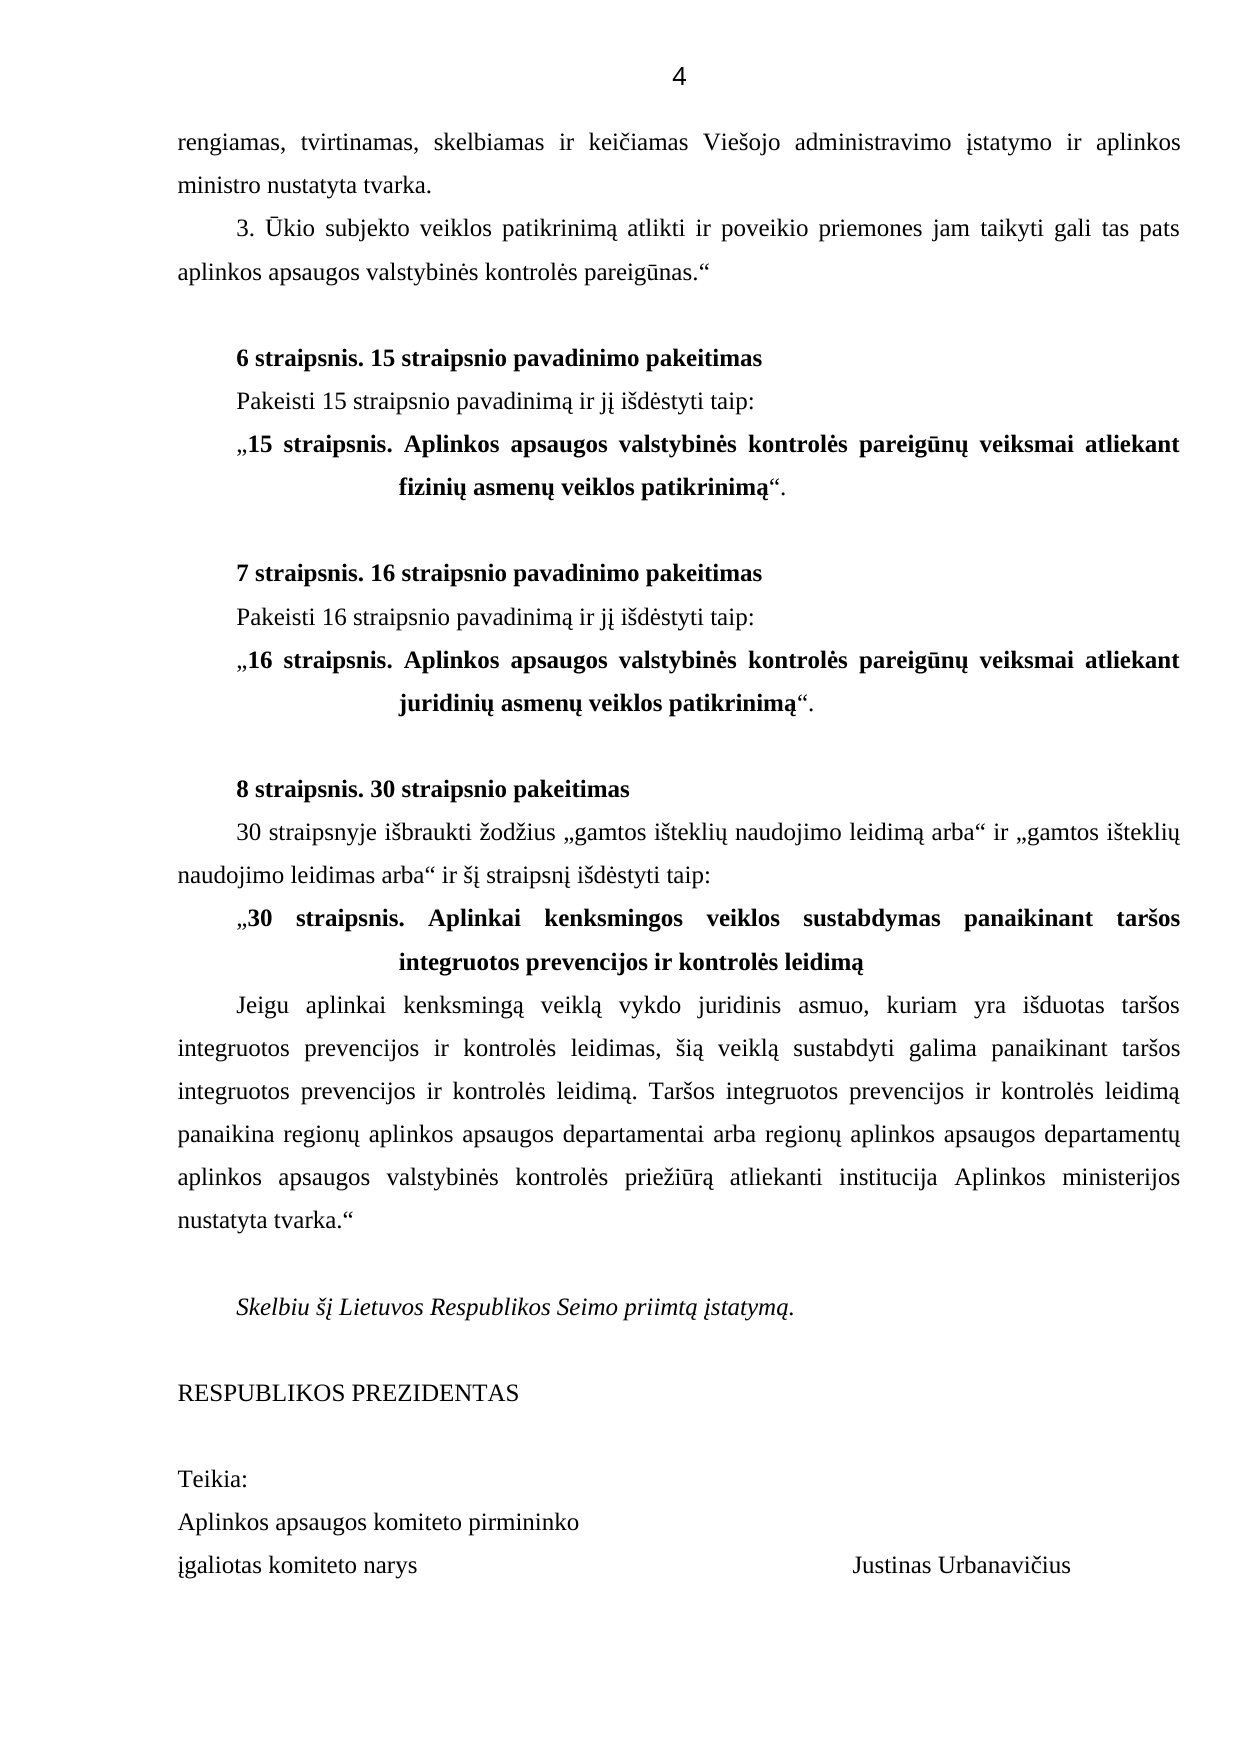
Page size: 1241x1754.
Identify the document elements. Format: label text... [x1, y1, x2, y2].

text rengiamas, tvirtinamas, skelbiamas ir keičiamas Viešojo administravimo įstatymo ir aplinkos ministro nustatyta tvarka. [177, 127, 1181, 199]
text 8 straipsnis. 30 straipsnio pakeitimas [177, 774, 1181, 803]
text 30 straipsnyje išbraukti žodžius „gamtos išteklių naudojimo leidimą arba“ ir „gamtos išteklių naudojimo leidimas arba“ ir šį straipsnį išdėstyti taip: [177, 817, 1181, 889]
text Pakeisti 16 straipsnio pavadinimą ir jį išdėstyti taip: [177, 602, 1181, 630]
text įgaliotas komiteto narys Justinas Urbanavičius [177, 1550, 1181, 1579]
text 6 straipsnis. 15 straipsnio pavadinimo pakeitimas [177, 343, 1181, 372]
text Teikia: [177, 1464, 1181, 1493]
text Jeigu aplinkai kenksmingą veiklą vykdo juridinis asmuo, kuriam yra išduotas taršos integruotos prevencijos ir kontrolės leidimas, šią veiklą sustabdyti galima panaikinant taršos integruotos prevencijos ir kontrolės leidimą. Taršos integruotos prevencijos ir kontrolės leidimą panaikina regionų aplinkos apsaugos departamentai arba regionų aplinkos apsaugos departamentų aplinkos apsaugos valstybinės kontrolės priežiūrą atliekanti institucija Aplinkos ministerijos nustatyta tvarka.“ [177, 990, 1181, 1234]
text Skelbiu šį Lietuvos Respublikos Seimo priimtą įstatymą. [177, 1292, 1181, 1320]
text 7 straipsnis. 16 straipsnio pavadinimo pakeitimas [177, 558, 1181, 587]
text 3. Ūkio subjekto veiklos patikrinimą atlikti ir poveikio priemones jam taikyti gali tas pats aplinkos apsaugos valstybinės kontrolės pareigūnas.“ [177, 213, 1181, 285]
text Aplinkos apsaugos komiteto pirmininko [177, 1507, 1181, 1536]
text „16 straipsnis. Aplinkos apsaugos valstybinės kontrolės pareigūnų veiksmai atliekant juridinių asmenų veiklos patikrinimą“. [236, 645, 1181, 717]
text Pakeisti 15 straipsnio pavadinimą ir jį išdėstyti taip: [177, 386, 1181, 415]
text „30 straipsnis. Aplinkai kenksmingos veiklos sustabdymas panaikinant taršos integruotos prevencijos ir kontrolės leidimą [236, 903, 1181, 975]
text RESPUBLIKOS PREZIDENTAS [177, 1378, 1181, 1407]
text „15 straipsnis. Aplinkos apsaugos valstybinės kontrolės pareigūnų veiksmai atliekant fizinių asmenų veiklos patikrinimą“. [236, 429, 1181, 501]
